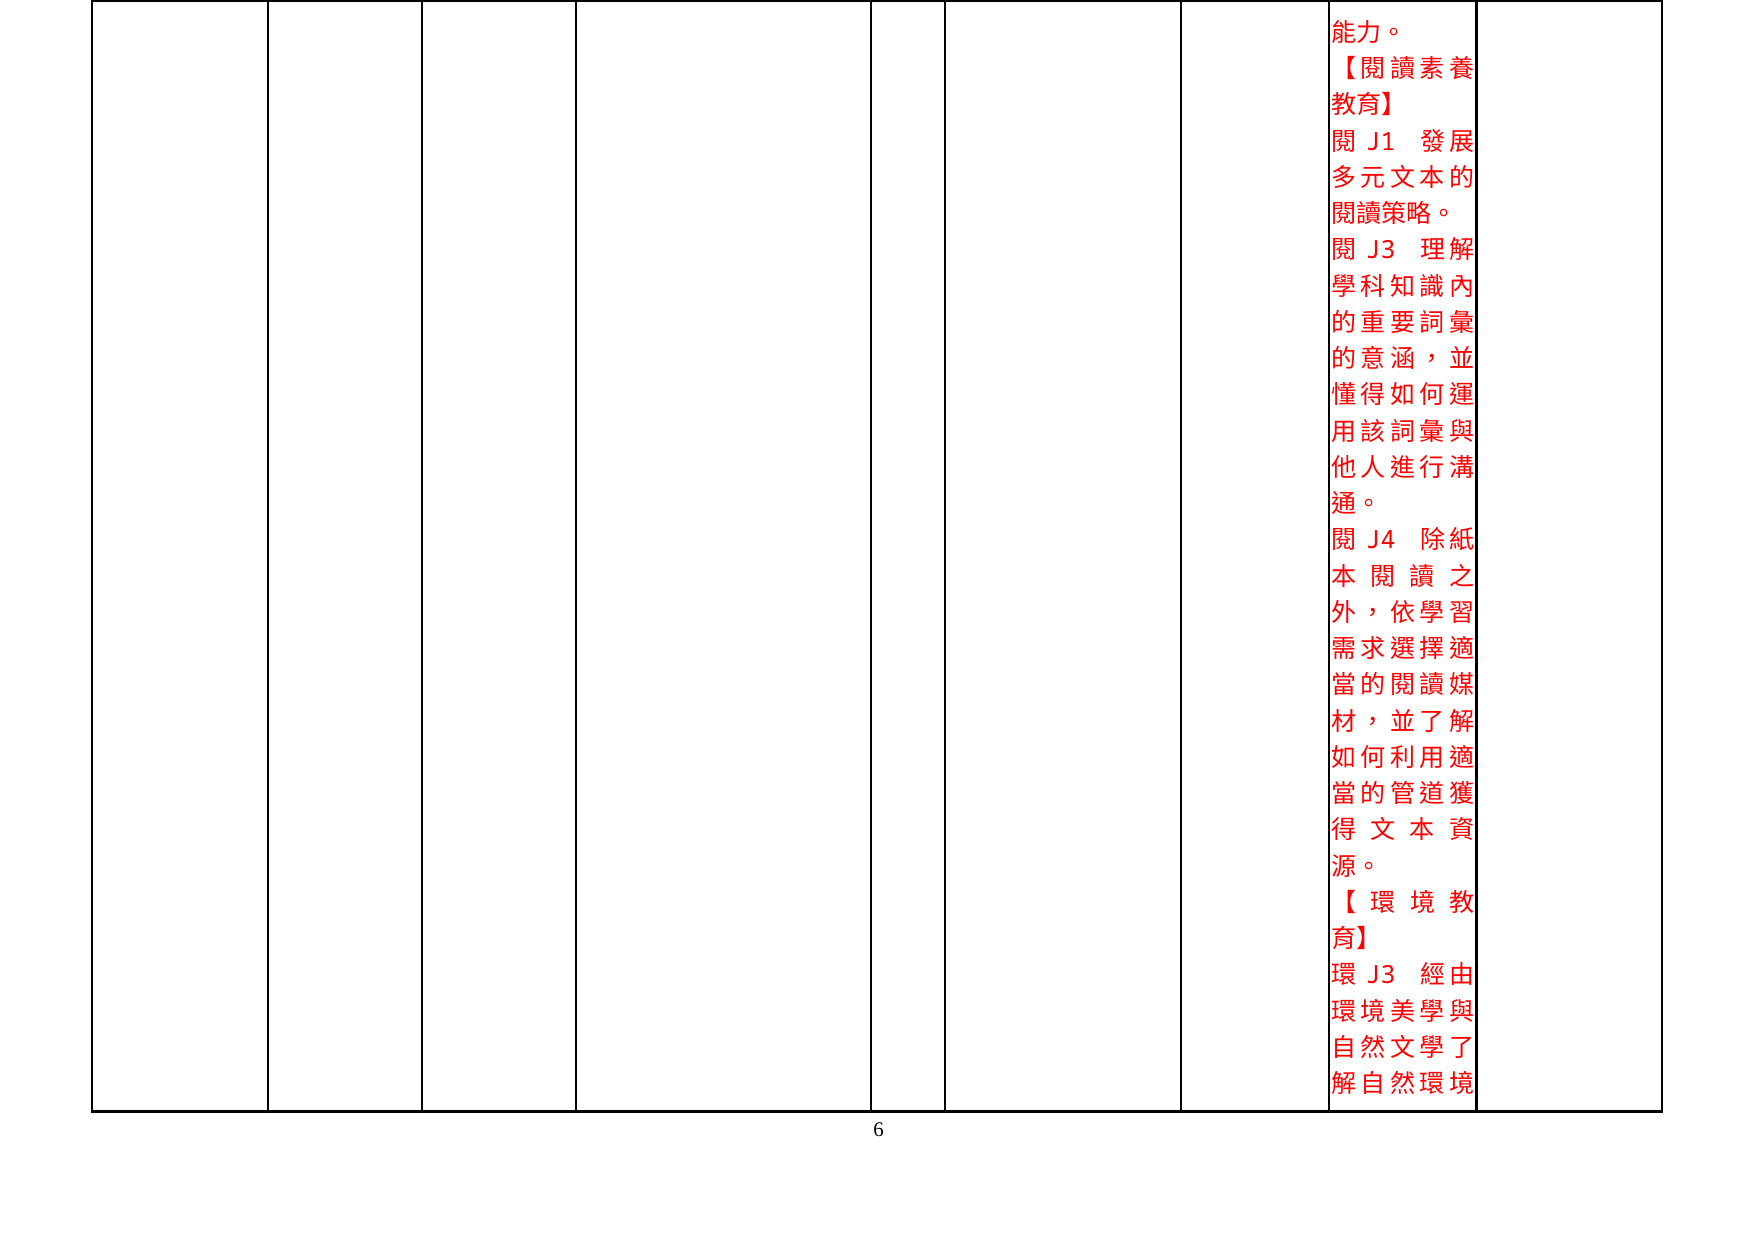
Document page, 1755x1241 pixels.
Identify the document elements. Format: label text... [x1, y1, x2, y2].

table_cell [577, 2, 870, 1110]
table_cell [1182, 2, 1328, 1110]
table_cell [946, 2, 1180, 1110]
table_cell [93, 2, 267, 1110]
table_cell [1478, 2, 1661, 1110]
table_cell [872, 2, 944, 1110]
table_cell [423, 2, 575, 1110]
table_cell [269, 2, 421, 1110]
table_cell 能力。 【閱讀素養教育】 閱J1 發展多元文本的閱讀策略。 閱J3 理解學科知識內的重要詞彙的意涵，並懂得如何運用該詞彙與他人進行溝通。 閱J4 除紙本閱讀之外，依學習需求選擇適當的閱讀媒材，並了解如何利用適當的管道獲得文本資源。 【環境教育】 環J3 經由環境美學與自然文學了解自然環境 [1330, 2, 1475, 1110]
